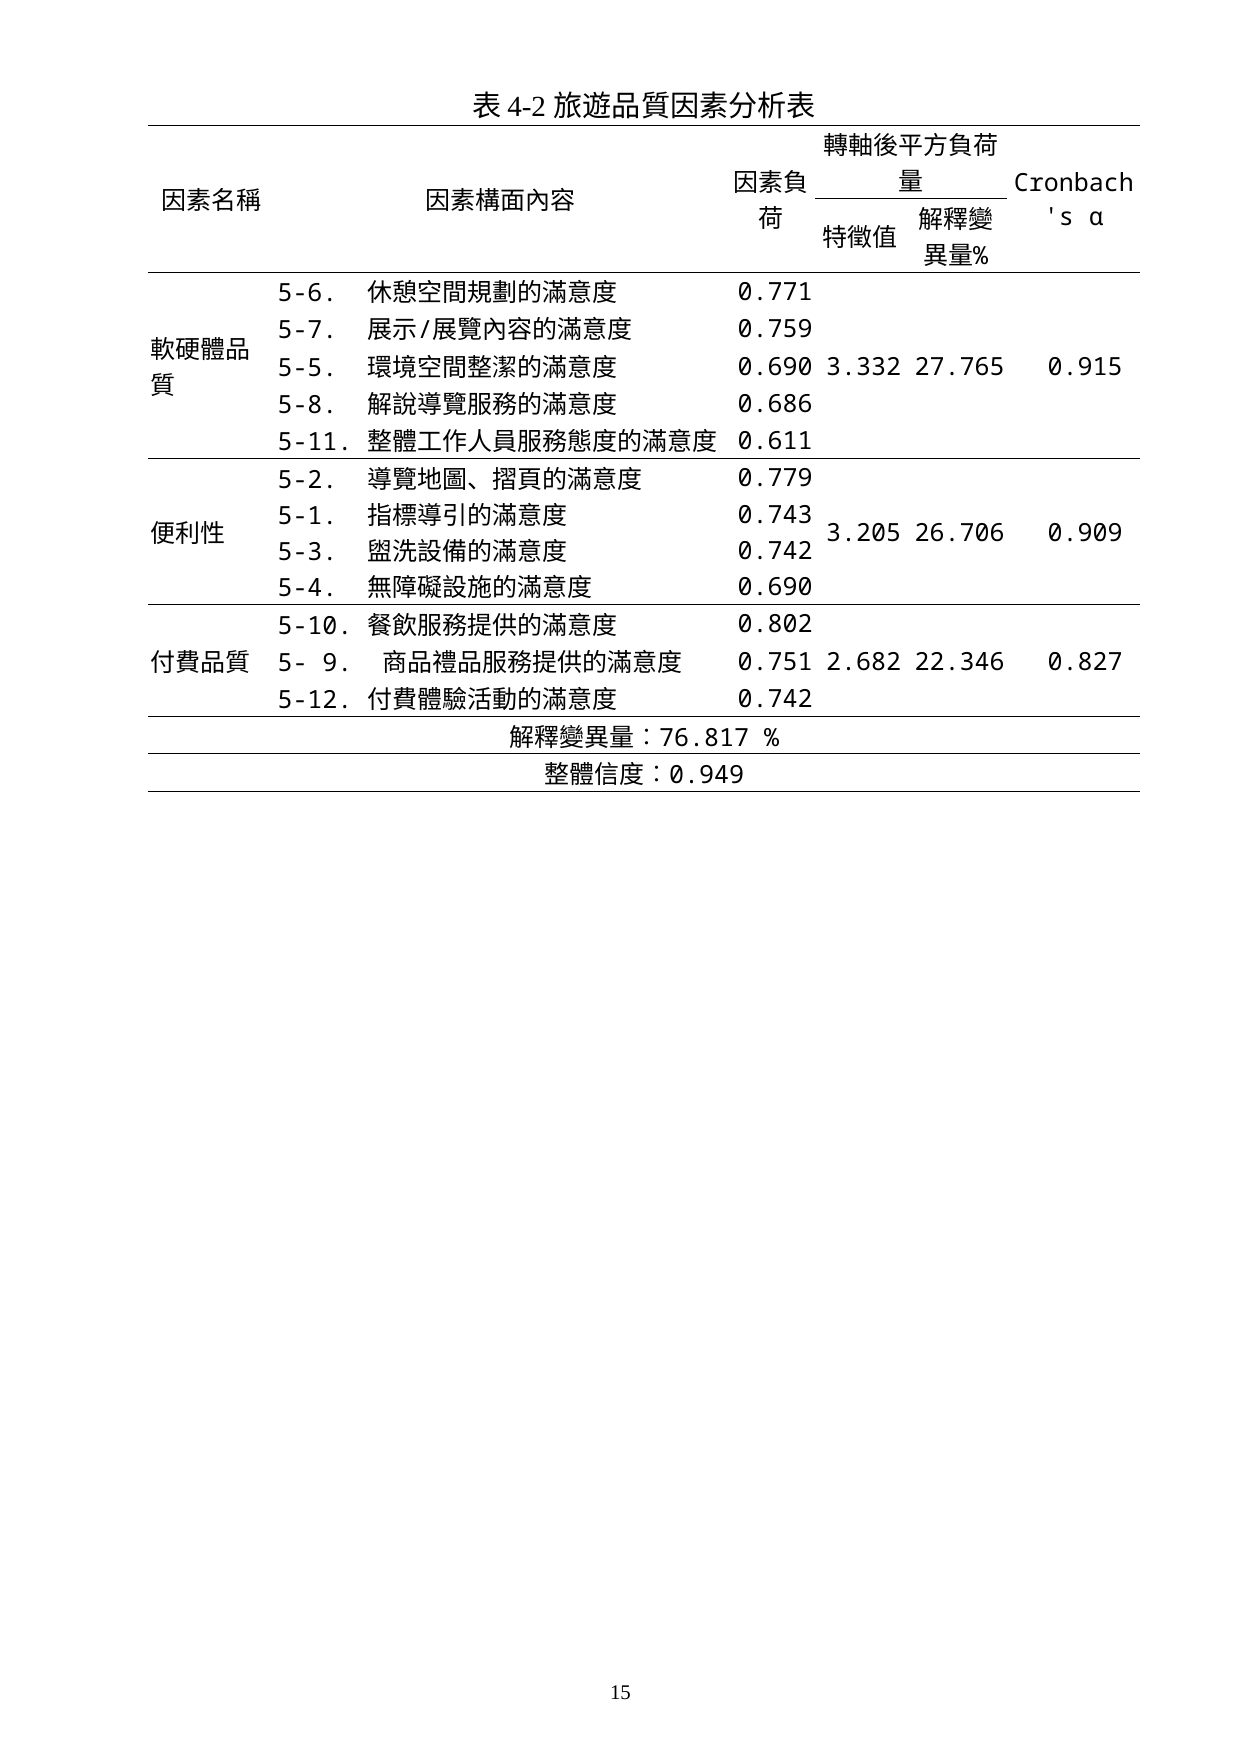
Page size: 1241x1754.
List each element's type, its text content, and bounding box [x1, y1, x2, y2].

table_cell 0.915 [1007, 273, 1140, 458]
table_cell 3.332 [815, 273, 904, 458]
table_cell 22.346 [904, 605, 1007, 716]
table_cell 軟硬體品質 [148, 273, 274, 458]
table_cell 0.802 [727, 605, 815, 641]
table_cell 因素構面內容 [274, 126, 727, 272]
table_cell 0.771 [727, 273, 815, 309]
table_cell 0.743 [727, 495, 815, 532]
table_cell 5-8. 解說導覽服務的滿意度 [274, 384, 727, 421]
table_cell 解釋變異量% [904, 199, 1007, 272]
table_cell 0.759 [727, 309, 815, 346]
table_cell 5-6. 休憩空間規劃的滿意度 [274, 273, 727, 309]
table_cell 便利性 [148, 459, 274, 604]
table_cell 0.742 [727, 532, 815, 568]
table_header 表4-2 旅遊品質因素分析表 [148, 82, 1140, 124]
table_cell 轉軸後平方負荷量 [815, 126, 1007, 198]
table_cell 5-12. 付費體驗活動的滿意度 [274, 679, 727, 716]
table_cell Cronbach's α [1007, 126, 1140, 272]
table_cell 0.779 [727, 459, 815, 495]
table_cell 特徵值 [815, 199, 904, 272]
table_cell 27.765 [904, 273, 1007, 458]
table_cell 0.827 [1007, 605, 1140, 716]
table_cell 0.909 [1007, 459, 1140, 604]
table_cell 整體信度︰0.949 [148, 754, 1140, 791]
table_cell 5-3. 盥洗設備的滿意度 [274, 532, 727, 568]
table_cell 0.611 [727, 421, 815, 458]
table_cell 5-2. 導覽地圖、摺頁的滿意度 [274, 459, 727, 495]
table_cell 0.690 [727, 568, 815, 604]
table_cell 5-10. 餐飲服務提供的滿意度 [274, 605, 727, 641]
table_cell 0.690 [727, 346, 815, 383]
table_cell 0.686 [727, 384, 815, 421]
table_cell 3.205 [815, 459, 904, 604]
table_cell 5-7. 展示/展覽內容的滿意度 [274, 309, 727, 346]
table_cell 0.742 [727, 679, 815, 716]
table_cell 0.751 [727, 641, 815, 679]
table_cell 因素負荷 [727, 126, 815, 272]
table_cell 因素名稱 [148, 126, 274, 272]
table_cell 2.682 [815, 605, 904, 716]
table_cell 5-5. 環境空間整潔的滿意度 [274, 346, 727, 383]
table_cell 5-1. 指標導引的滿意度 [274, 495, 727, 532]
table_cell 5-11. 整體工作人員服務態度的滿意度 [274, 421, 727, 458]
table_cell 5-4. 無障礙設施的滿意度 [274, 568, 727, 604]
table_cell 付費品質 [148, 605, 274, 716]
table_cell 5- 9. 商品禮品服務提供的滿意度 [274, 641, 727, 679]
table_cell 26.706 [904, 459, 1007, 604]
table_cell 解釋變異量︰76.817 % [148, 717, 1140, 753]
